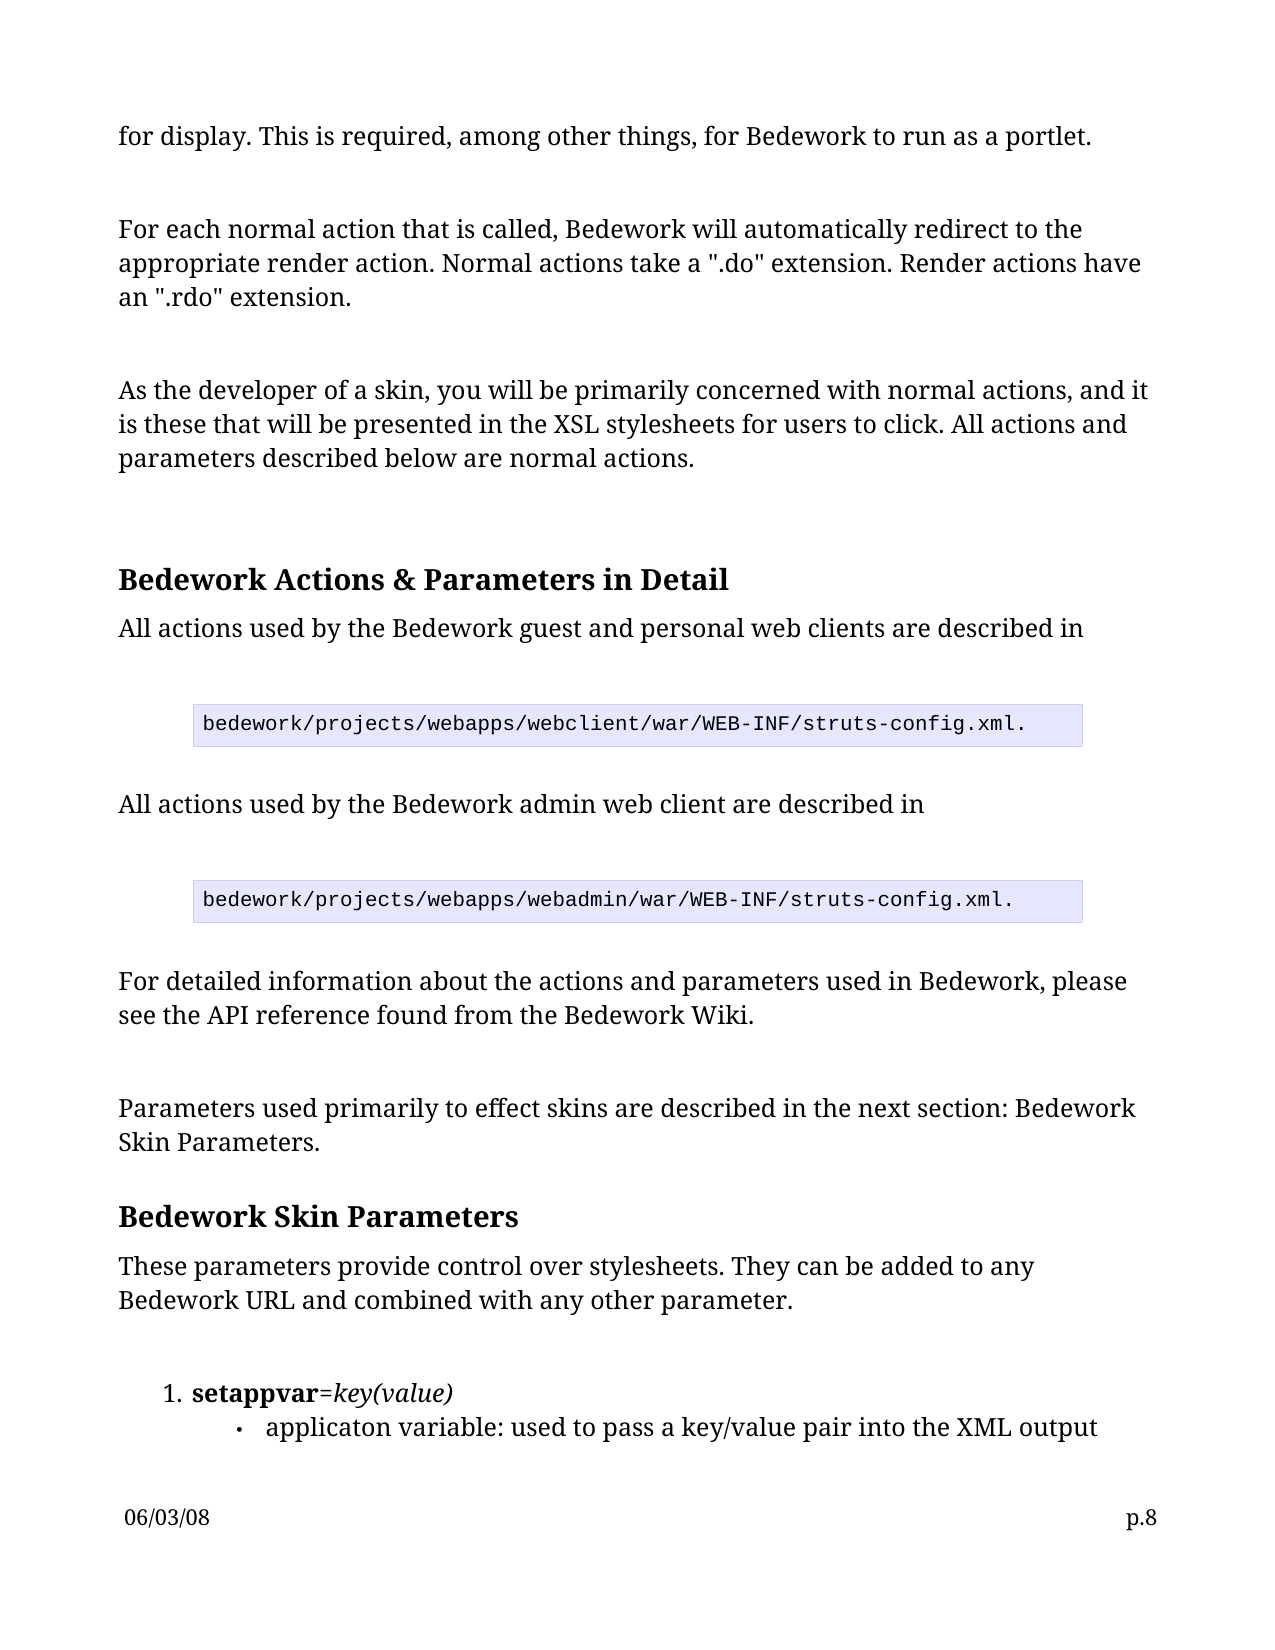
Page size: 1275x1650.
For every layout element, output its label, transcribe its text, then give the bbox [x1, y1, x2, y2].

text For each normal action that is called, Bedework will automatically redirect to the appropriate render action. Normal actions take a ".do" extension. Render actions have an ".rdo" extension. [118, 211, 1157, 313]
text for display. This is required, among other things, for Bedework to run as a portlet. [118, 118, 1157, 152]
list setappvar=key(value) [162, 1375, 1157, 1409]
subtitle Bedework Skin Parameters [118, 1196, 1157, 1236]
text These parameters provide control over stylesheets. They can be added to any Bedework URL and combined with any other parameter. [118, 1248, 1157, 1316]
subtitle Bedework Actions & Parameters in Detail [118, 559, 1157, 598]
text All actions used by the Bedework guest and personal web clients are described in [118, 611, 1157, 645]
text For detailed information about the actions and parameters used in Bedework, please see the API reference found from the Bedework Wiki. [118, 963, 1157, 1031]
text bedework/projects/webapps/webclient/war/WEB-INF/struts-config.xml. [194, 705, 1082, 746]
text Parameters used primarily to effect skins are described in the next section: Bedework Skin Parameters. [118, 1090, 1157, 1158]
text All actions used by the Bedework admin web client are described in [118, 787, 1157, 821]
text As the developer of a skin, you will be primarily concerned with normal actions, and it is these that will be presented in the XSL stylesheets for users to click. All actions and parameters described below are normal actions. [118, 372, 1157, 475]
list applicaton variable: used to pass a key/value pair into the XML output [236, 1409, 1157, 1443]
text bedework/projects/webapps/webadmin/war/WEB-INF/struts-config.xml. [194, 881, 1082, 922]
